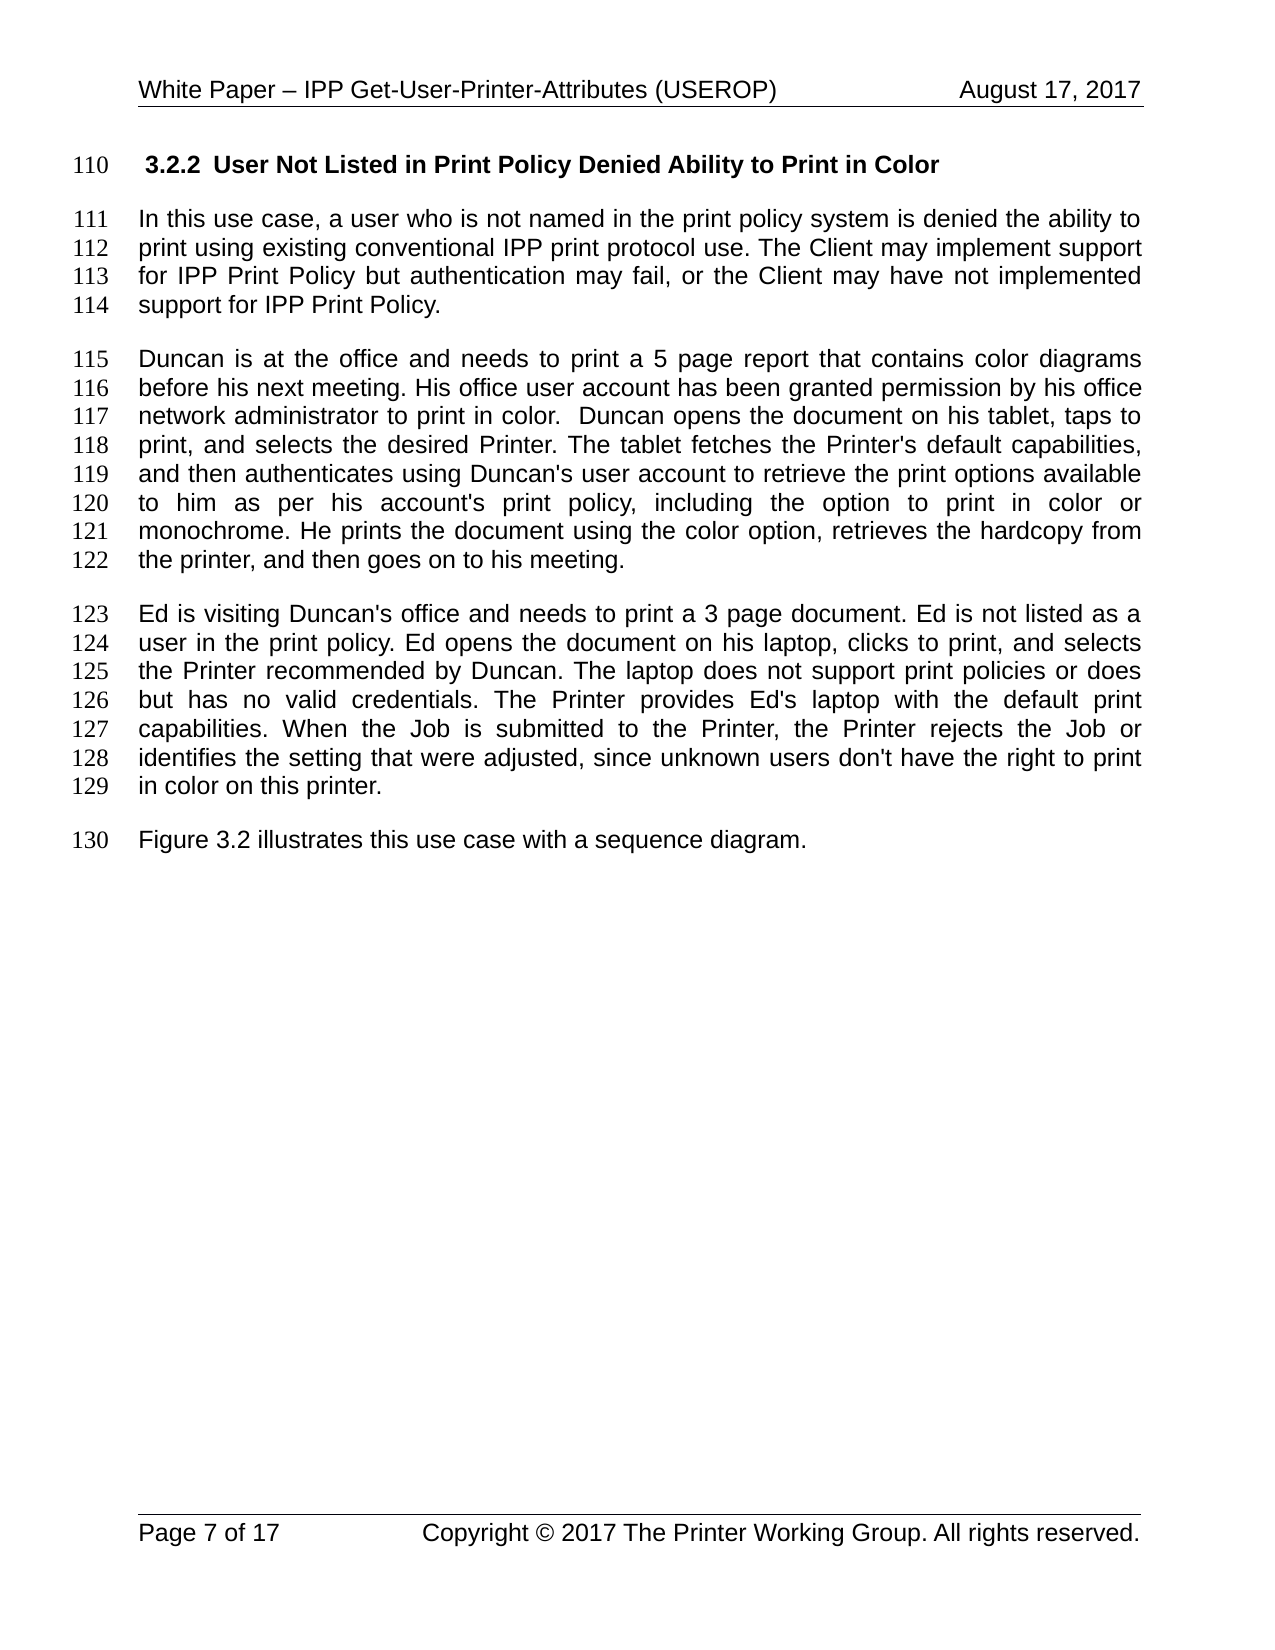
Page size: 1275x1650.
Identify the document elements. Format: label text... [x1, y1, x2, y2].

subtitle User Not Listed in Print Policy Denied Ability to Print in Color [138, 150, 1144, 179]
text Figure 3.2 illustrates this use case with a sequence diagram. [138, 825, 1144, 854]
text In this use case, a user who is not named in the print policy system is denied the ability to print using existing conventional IPP print protocol use. The Client may implement support for IPP Print Policy but authentication may fail, or the Client may have not implemented support for IPP Print Policy. [138, 204, 1144, 319]
text Duncan is at the office and needs to print a 5 page report that contains color diagrams before his next meeting. His office user account has been granted permission by his office network administrator to print in color. Duncan opens the document on his tablet, taps to print, and selects the desired Printer. The tablet fetches the Printer's default capabilities, and then authenticates using Duncan's user account to retrieve the print options available to him as per his account's print policy, including the option to print in color or monochrome. He prints the document using the color option, retrieves the hardcopy from the printer, and then goes on to his meeting. [138, 344, 1144, 574]
text Ed is visiting Duncan's office and needs to print a 3 page document. Ed is not listed as a user in the print policy. Ed opens the document on his laptop, clicks to print, and selects the Printer recommended by Duncan. The laptop does not support print policies or does but has no valid credentials. The Printer provides Ed's laptop with the default print capabilities. When the Job is submitted to the Printer, the Printer rejects the Job or identifies the setting that were adjusted, since unknown users don't have the right to print in color on this printer. [138, 599, 1144, 800]
